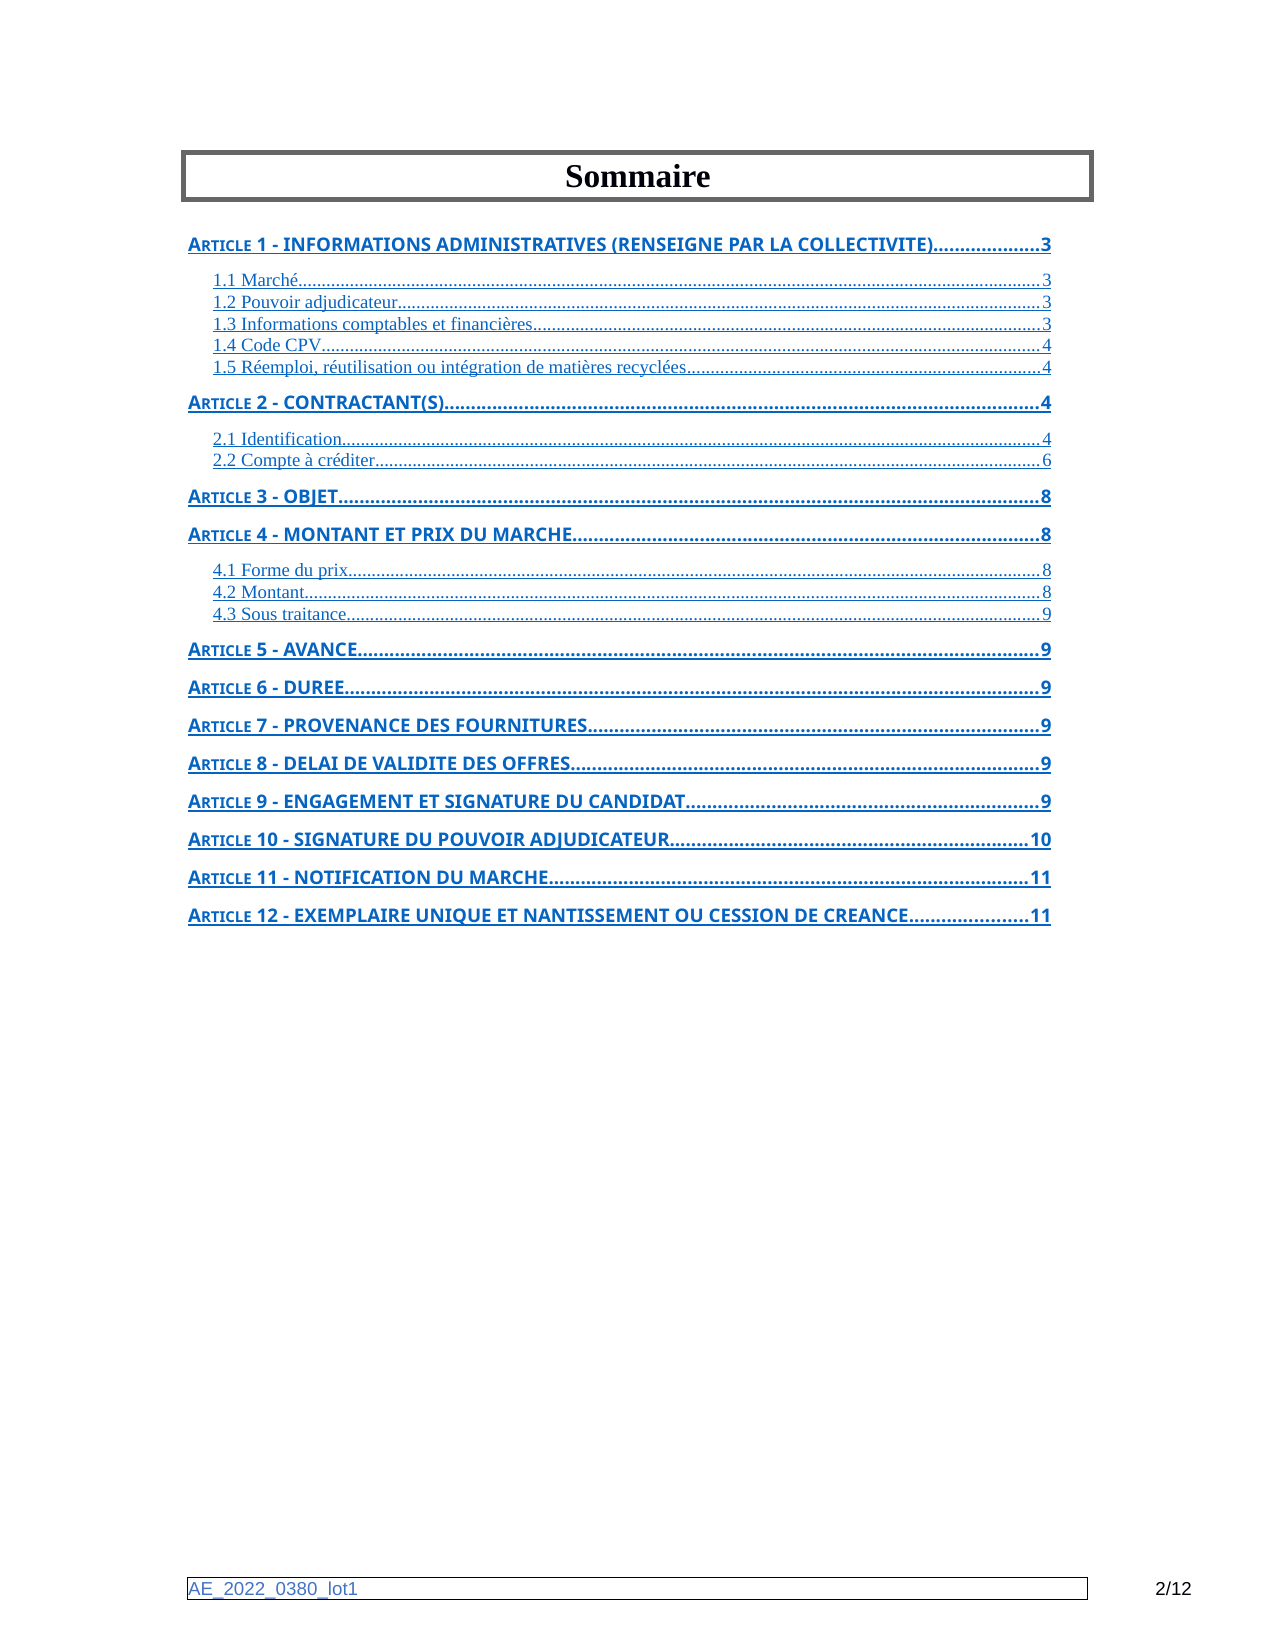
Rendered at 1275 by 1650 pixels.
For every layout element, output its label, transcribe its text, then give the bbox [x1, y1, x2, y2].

text Article 9 - ENGAGEMENT ET SIGNATURE DU CANDIDAT 9 [188, 789, 1087, 814]
text 1.2 Pouvoir adjudicateur 3 [213, 291, 1087, 312]
text Article 7 - PROVENANCE DES FOURNITURES 9 [188, 713, 1087, 738]
text 1.1 Marché 3 [213, 269, 1087, 291]
text Article 12 - EXEMPLAIRE UNIQUE ET NANTISSEMENT OU CESSION DE CREANCE 11 [188, 903, 1087, 928]
text 1.3 Informations comptables et financières 3 [213, 312, 1087, 334]
text 4.3 Sous traitance 9 [213, 602, 1087, 624]
text 4.1 Forme du prix 8 [213, 559, 1087, 581]
text 1.4 Code CPV 4 [213, 334, 1087, 356]
text 2.1 Identification 4 [213, 428, 1087, 449]
text Article 5 - AVANCE 9 [188, 637, 1087, 662]
text Article 10 - SIGNATURE DU POUVOIR ADJUDICATEUR 10 [188, 827, 1087, 852]
subtitle Sommaire [186, 155, 1089, 197]
text Article 11 - NOTIFICATION DU MARCHE 11 [188, 865, 1087, 890]
text Article 3 - OBJET 8 [188, 483, 1087, 509]
text 1.5 Réemploi, réutilisation ou intégration de matières recyclées 4 [213, 356, 1087, 377]
text Article 2 - CONTRACTANT(S) 4 [188, 390, 1087, 415]
text Article 1 - INFORMATIONS ADMINISTRATIVES (RENSEIGNE PAR LA COLLECTIVITE) 3 [188, 231, 1087, 257]
text 4.2 Montant 8 [213, 581, 1087, 602]
text Article 4 - MONTANT ET PRIX DU MARCHE 8 [188, 521, 1087, 547]
text 2.2 Compte à créditer 6 [213, 449, 1087, 471]
text Article 6 - DUREE 9 [188, 674, 1087, 700]
text Article 8 - DELAI DE VALIDITE DES OFFRES 9 [188, 751, 1087, 776]
